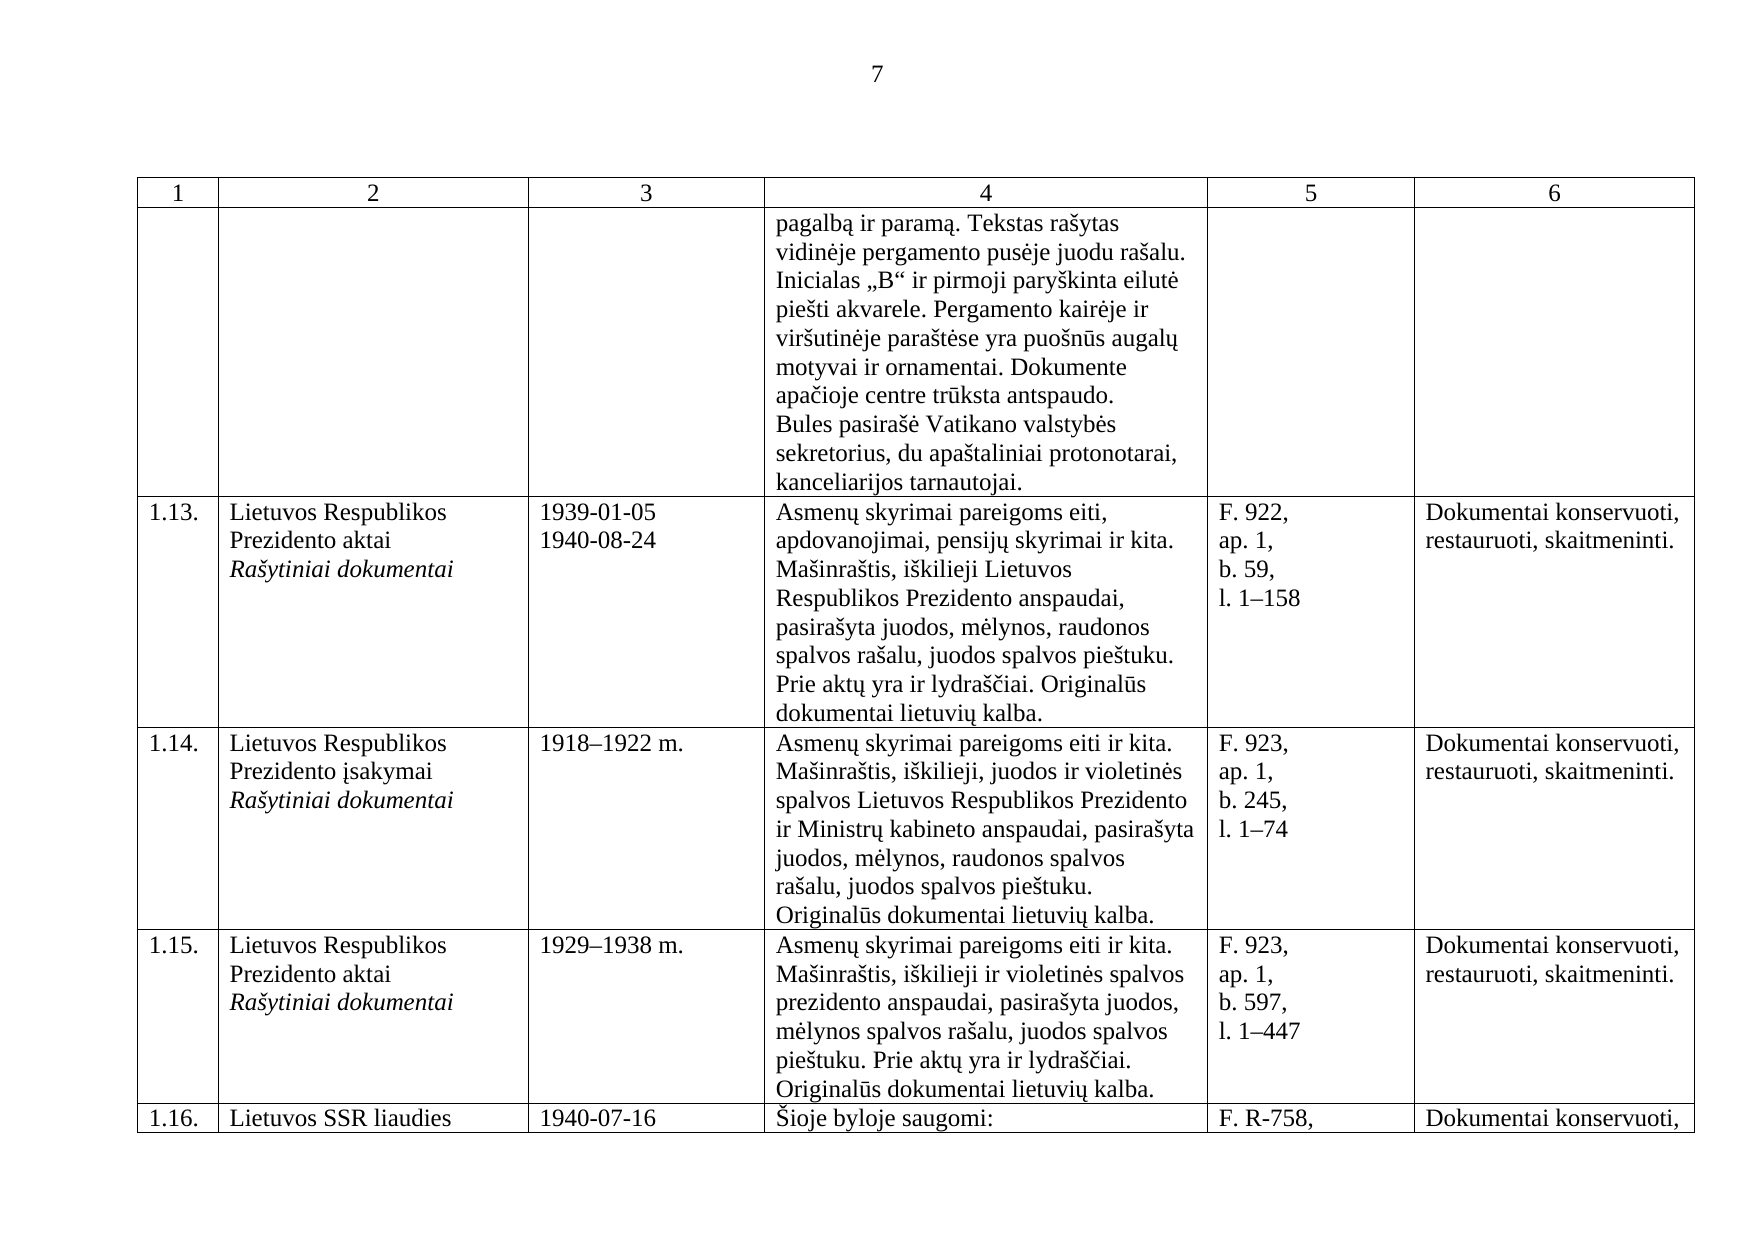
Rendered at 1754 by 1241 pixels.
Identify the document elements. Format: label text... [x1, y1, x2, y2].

table_header 6 [1415, 178, 1694, 207]
table_cell [1415, 208, 1694, 496]
table_cell 1940-07-16 [529, 1104, 764, 1132]
table_cell [138, 208, 218, 496]
table_cell 1918–1922 m. [529, 728, 764, 929]
table_header 1 [138, 178, 218, 207]
table_cell 1.13. [138, 497, 218, 727]
table_cell F. 922, ap. 1, b. 59, l. 1–158 [1208, 497, 1414, 727]
table_cell Dokumentai konservuoti, restauruoti, skaitmeninti. [1415, 728, 1694, 929]
table_cell Lietuvos Respublikos Prezidento aktai Rašytiniai dokumentai [219, 497, 528, 727]
table_cell Dokumentai konservuoti, restauruoti, skaitmeninti. [1415, 930, 1694, 1102]
table_cell Asmenų skyrimai pareigoms eiti, apdovanojimai, pensijų skyrimai ir kita. Mašinraštis, iškilieji Lietuvos Respublikos Prezidento anspaudai, pasirašyta juodos, mėlynos, raudonos spalvos rašalu, juodos spalvos pieštuku. Prie aktų yra ir lydraščiai. Originalūs dokumentai lietuvių kalba. [765, 497, 1207, 727]
table_cell [529, 208, 764, 496]
table_cell pagalbą ir paramą. Tekstas rašytas vidinėje pergamento pusėje juodu rašalu. Inicialas „B“ ir pirmoji paryškinta eilutė piešti akvarele. Pergamento kairėje ir viršutinėje paraštėse yra puošnūs augalų motyvai ir ornamentai. Dokumente apačioje centre trūksta antspaudo. Bules pasirašė Vatikano valstybės sekretorius, du apaštaliniai protonotarai, kanceliarijos tarnautojai. [765, 208, 1207, 496]
table_cell 1939-01-05 1940-08-24 [529, 497, 764, 727]
table_cell Šioje byloje saugomi: [765, 1104, 1207, 1132]
table_cell [219, 208, 528, 496]
table_cell F. 923, ap. 1, b. 245, l. 1–74 [1208, 728, 1414, 929]
table_cell 1.14. [138, 728, 218, 929]
table_cell Asmenų skyrimai pareigoms eiti ir kita. Mašinraštis, iškilieji ir violetinės spalvos prezidento anspaudai, pasirašyta juodos, mėlynos spalvos rašalu, juodos spalvos pieštuku. Prie aktų yra ir lydraščiai. Originalūs dokumentai lietuvių kalba. [765, 930, 1207, 1102]
table_cell F. 923, ap. 1, b. 597, l. 1–447 [1208, 930, 1414, 1102]
table_cell Dokumentai konservuoti, [1415, 1104, 1694, 1132]
table_cell F. R-758, [1208, 1104, 1414, 1132]
table_cell Lietuvos Respublikos Prezidento įsakymai Rašytiniai dokumentai [219, 728, 528, 929]
table_header 2 [219, 178, 528, 207]
table_cell Asmenų skyrimai pareigoms eiti ir kita. Mašinraštis, iškilieji, juodos ir violetinės spalvos Lietuvos Respublikos Prezidento ir Ministrų kabineto anspaudai, pasirašyta juodos, mėlynos, raudonos spalvos rašalu, juodos spalvos pieštuku. Originalūs dokumentai lietuvių kalba. [765, 728, 1207, 929]
table_header 4 [765, 178, 1207, 207]
table_cell Lietuvos Respublikos Prezidento aktai Rašytiniai dokumentai [219, 930, 528, 1102]
table_header 5 [1208, 178, 1414, 207]
table_cell Lietuvos SSR liaudies [219, 1104, 528, 1132]
table_cell 1929–1938 m. [529, 930, 764, 1102]
table_header 3 [529, 178, 764, 207]
table_cell Dokumentai konservuoti, restauruoti, skaitmeninti. [1415, 497, 1694, 727]
table_cell 1.16. [138, 1104, 218, 1132]
table_cell 1.15. [138, 930, 218, 1102]
table_cell [1208, 208, 1414, 496]
